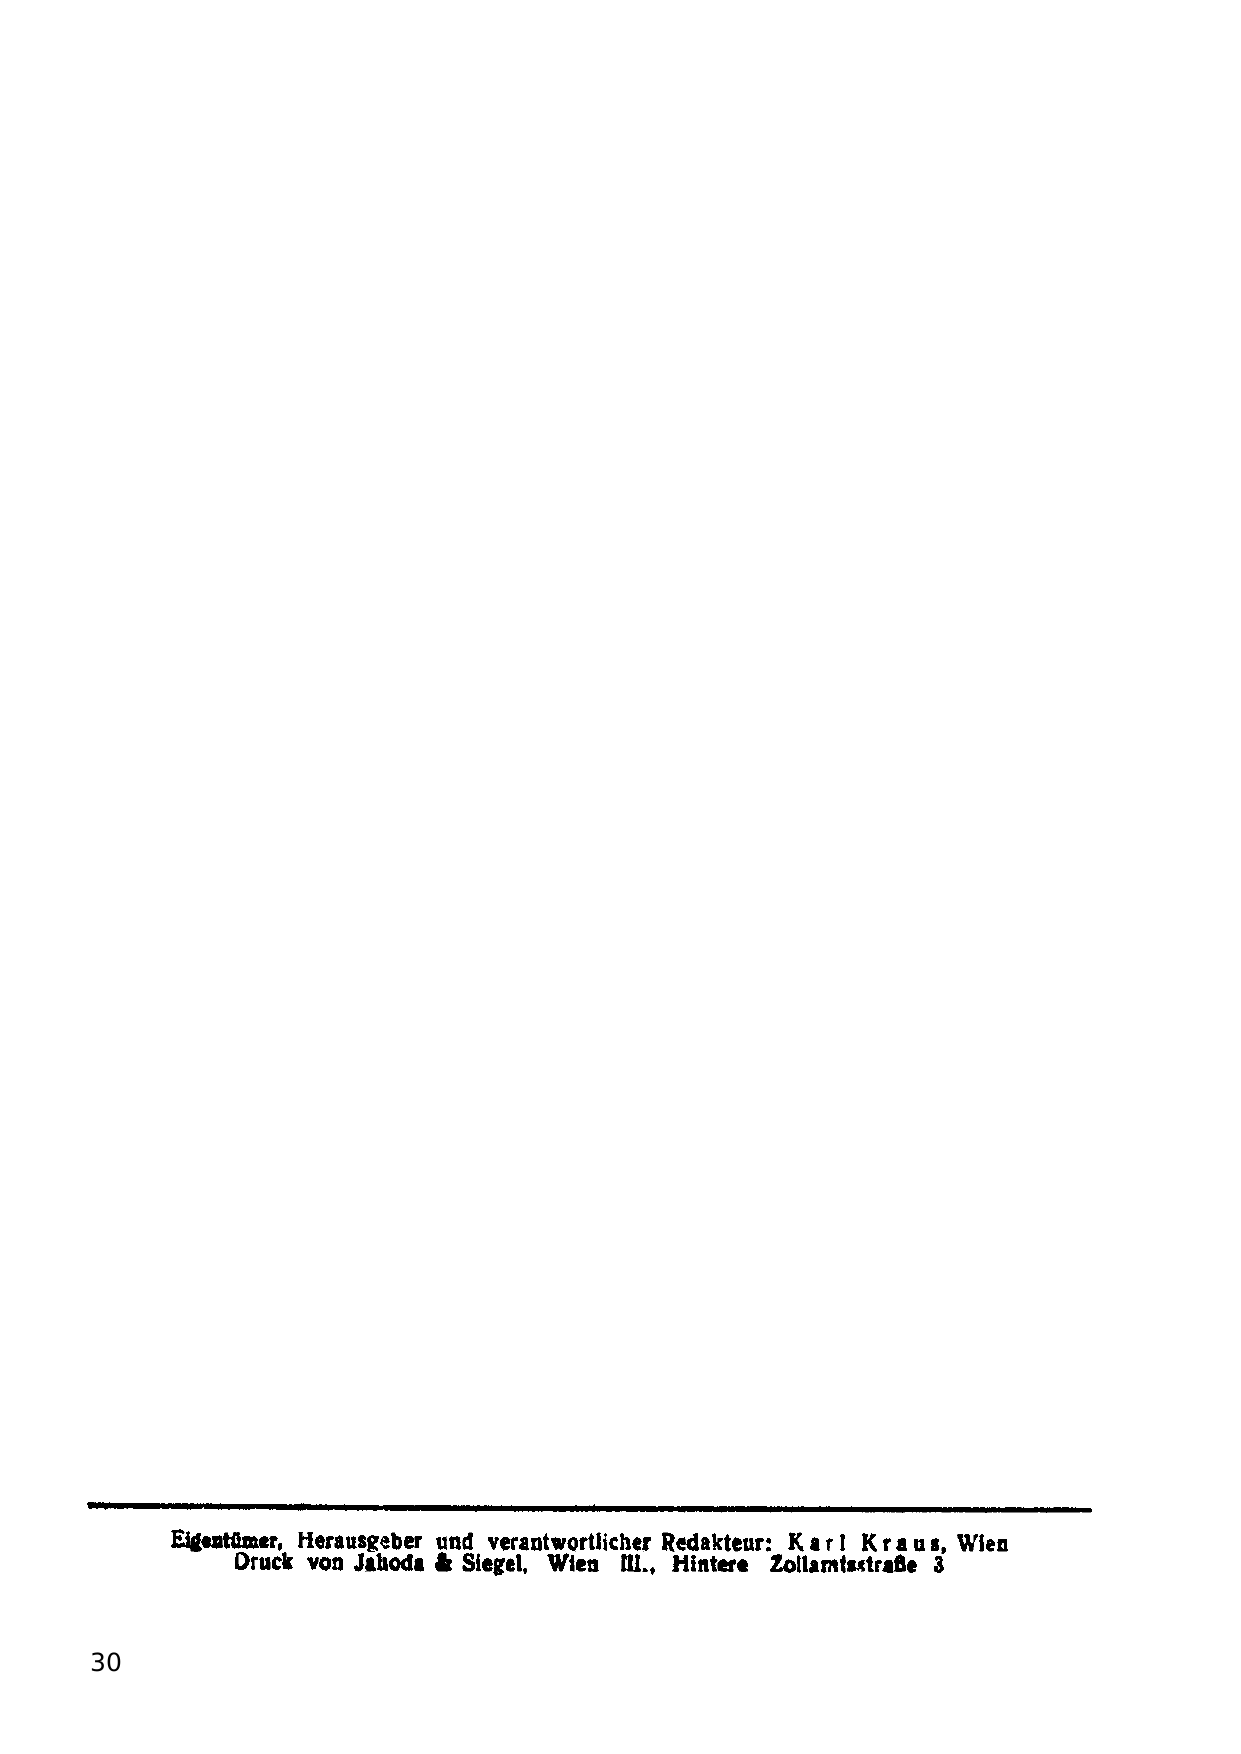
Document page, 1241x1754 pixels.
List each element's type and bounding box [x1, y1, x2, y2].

picture [79, 1475, 1101, 1591]
